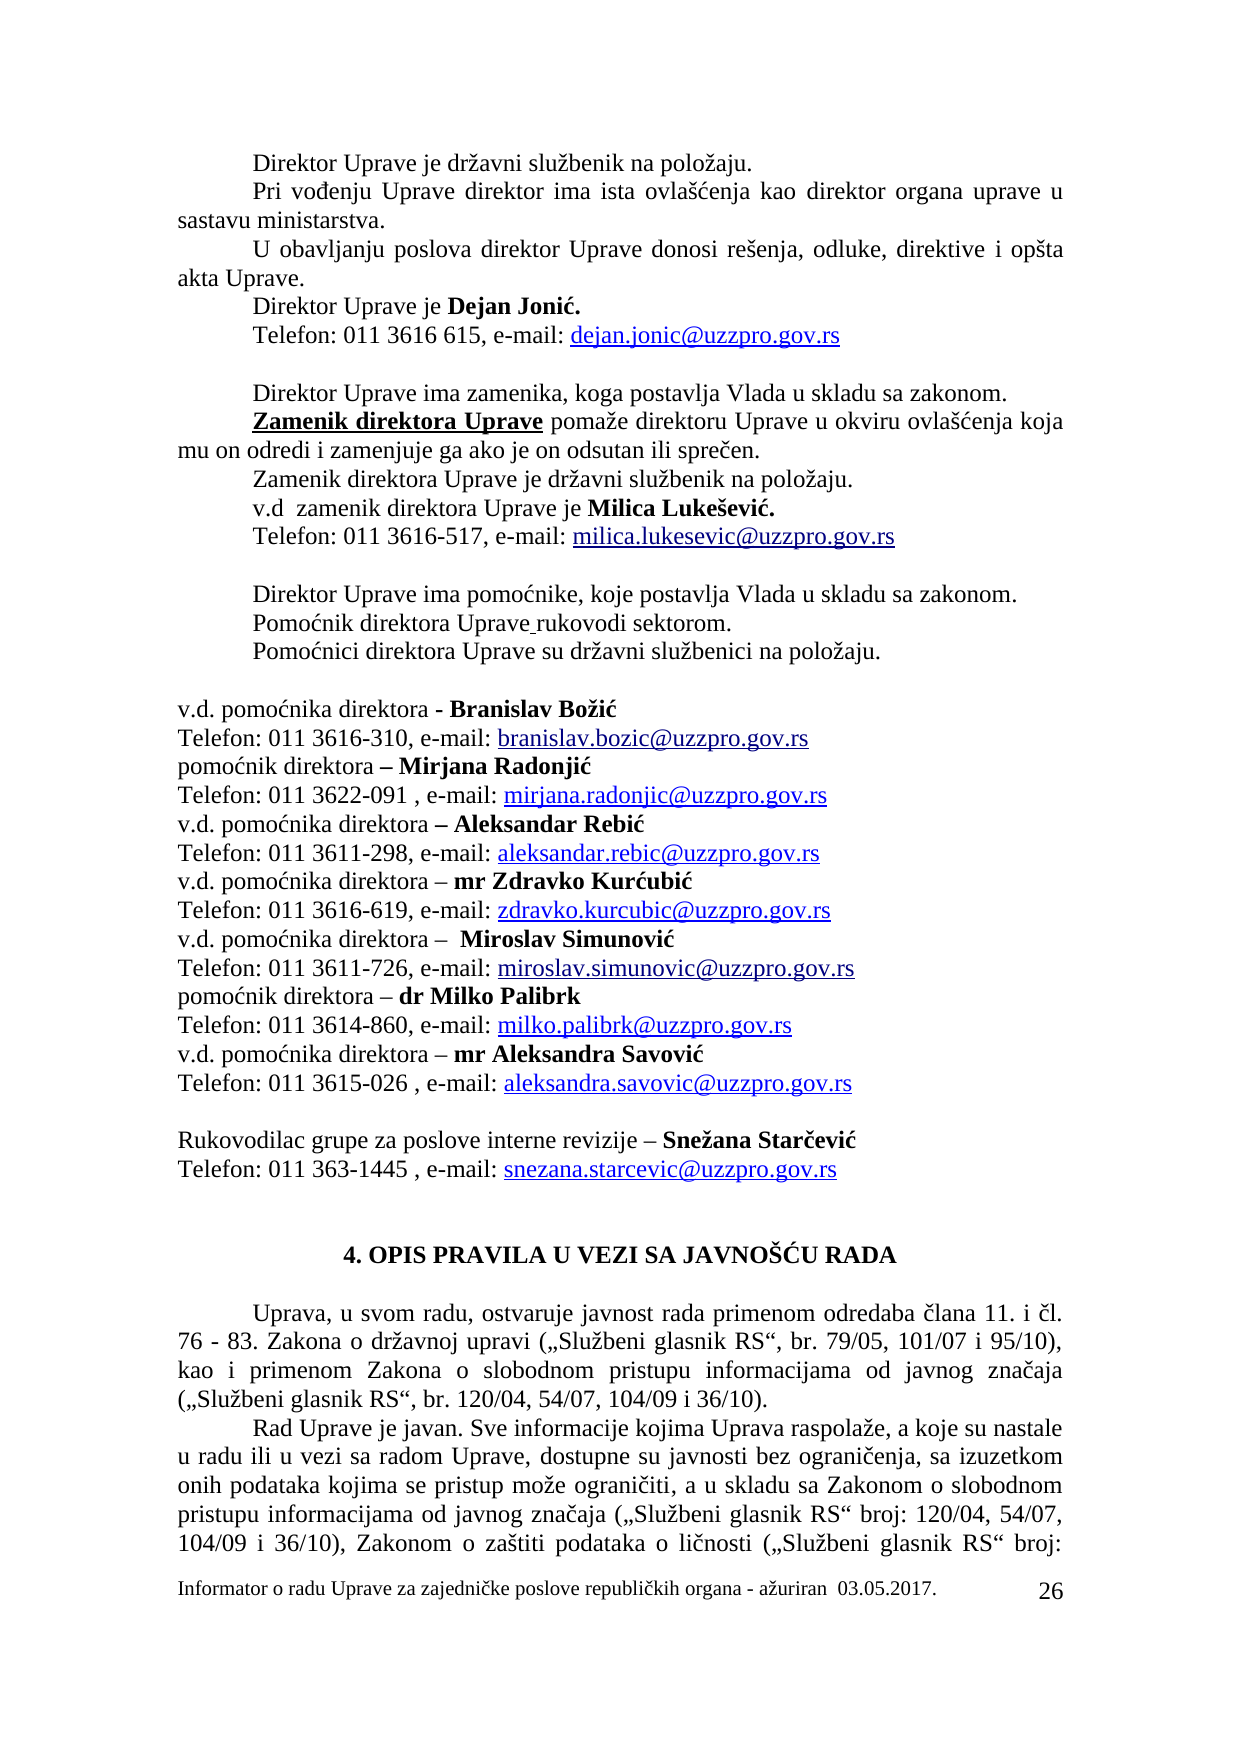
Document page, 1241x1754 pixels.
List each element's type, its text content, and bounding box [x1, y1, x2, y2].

text v.d. pomoćnika direktora - Branislav Božić [177, 694, 1063, 723]
text Telefon: 011 3616 615, e-mail: dejan.jonic@uzzpro.gov.rs [177, 320, 1063, 349]
text v.d. pomoćnika direktora – Miroslav Simunović [177, 924, 1063, 953]
text Telefon: 011 363-1445 , e-mail: snezana.starcevic@uzzpro.gov.rs [177, 1154, 1063, 1183]
text Telefon: 011 3616-619, e-mail: zdravko.kurcubic@uzzpro.gov.rs [177, 895, 1063, 924]
text Telefon: 011 3611-726, e-mail: miroslav.simunovic@uzzpro.gov.rs [177, 953, 1063, 981]
text v.d zamenik direktora Uprave je Milica Lukešević. [177, 493, 1063, 521]
text Telefon: 011 3615-026 , e-mail: aleksandra.savovic@uzzpro.gov.rs [177, 1068, 1063, 1096]
text Rad Uprave je javan. Sve informacije kojima Uprava raspolaže, a koje su nastale u radu ili u vezi sa radom Uprave, dostupne su javnosti bez ograničenja, sa izuzetkom onih podataka kojima se pristup može ograničiti, a u skladu sa Zakonom o slobodnom pristupu informacijama od javnog značaja („Službeni glasnik RS“ broj: 120/04, 54/07, 104/09 i 36/10), Zakonom o zaštiti podataka o ličnosti („Službeni glasnik RS“ broj: [177, 1413, 1063, 1556]
text v.d. pomoćnika direktora – mr Aleksandra Savović [177, 1039, 1063, 1068]
text pomoćnik direktora – Mirjana Radonjić [177, 751, 1063, 780]
text Direktor Uprave je Dejan Jonić. [177, 291, 1063, 320]
text Telefon: 011 3611-298, e-mail: aleksandar.rebic@uzzpro.gov.rs [177, 838, 1063, 866]
text Telefon: 011 3614-860, e-mail: milko.palibrk@uzzpro.gov.rs [177, 1010, 1063, 1039]
text 4. OPIS PRAVILA U VEZI SA JAVNOŠĆU RADA [177, 1240, 1063, 1269]
text Telefon: 011 3622-091 , e-mail: mirjana.radonjic@uzzpro.gov.rs [177, 780, 1063, 809]
text Pri vođenju Uprave direktor ima ista ovlašćenja kao direktor organa uprave u sastavu ministarstva. [177, 176, 1063, 234]
text Uprava, u svom radu, ostvaruje javnost rada primenom odredaba člana 11. i čl. 76 - 83. Zakona o državnoj upravi („Službeni glasnik RS“, br. 79/05, 101/07 i 95/10), kao i primenom Zakona o slobodnom pristupu informacijama od javnog značaja („Službeni glasnik RS“, br. 120/04, 54/07, 104/09 i 36/10). [177, 1298, 1063, 1413]
text Pomoćnik direktora Uprave rukovodi sektorom. [177, 608, 1063, 636]
text pomoćnik direktora – dr Milko Palibrk [177, 981, 1063, 1010]
text Direktor Uprave je državni službenik na položaju. [177, 148, 1063, 176]
text v.d. pomoćnika direktora – mr Zdravko Kurćubić [177, 866, 1063, 895]
text Pomoćnici direktora Uprave su državni službenici na položaju. [177, 636, 1063, 665]
text Direktor Uprave ima pomoćnike, koje postavlјa Vlada u skladu sa zakonom. [177, 579, 1063, 608]
text U obavlјanju poslova direktor Uprave donosi rešenja, odluke, direktive i opšta akta Uprave. [177, 234, 1063, 291]
text Telefon: 011 3616-517, e-mail: milica.lukesevic@uzzpro.gov.rs [177, 521, 1063, 550]
text Rukovodilac grupe za poslove interne revizije – Snežana Starčević [177, 1125, 1063, 1154]
text Zamenik direktora Uprave pomaže direktoru Uprave u okviru ovlašćenja koja mu on odredi i zamenjuje ga ako je on odsutan ili sprečen. [177, 406, 1063, 464]
text v.d. pomoćnika direktora – Aleksandar Rebić [177, 809, 1063, 838]
text Zamenik direktora Uprave je državni službenik na položaju. [177, 464, 1063, 493]
text Direktor Uprave ima zamenika, koga postavlјa Vlada u skladu sa zakonom. [177, 378, 1063, 406]
text Telefon: 011 3616-310, e-mail: branislav.bozic@uzzpro.gov.rs [177, 723, 1063, 751]
